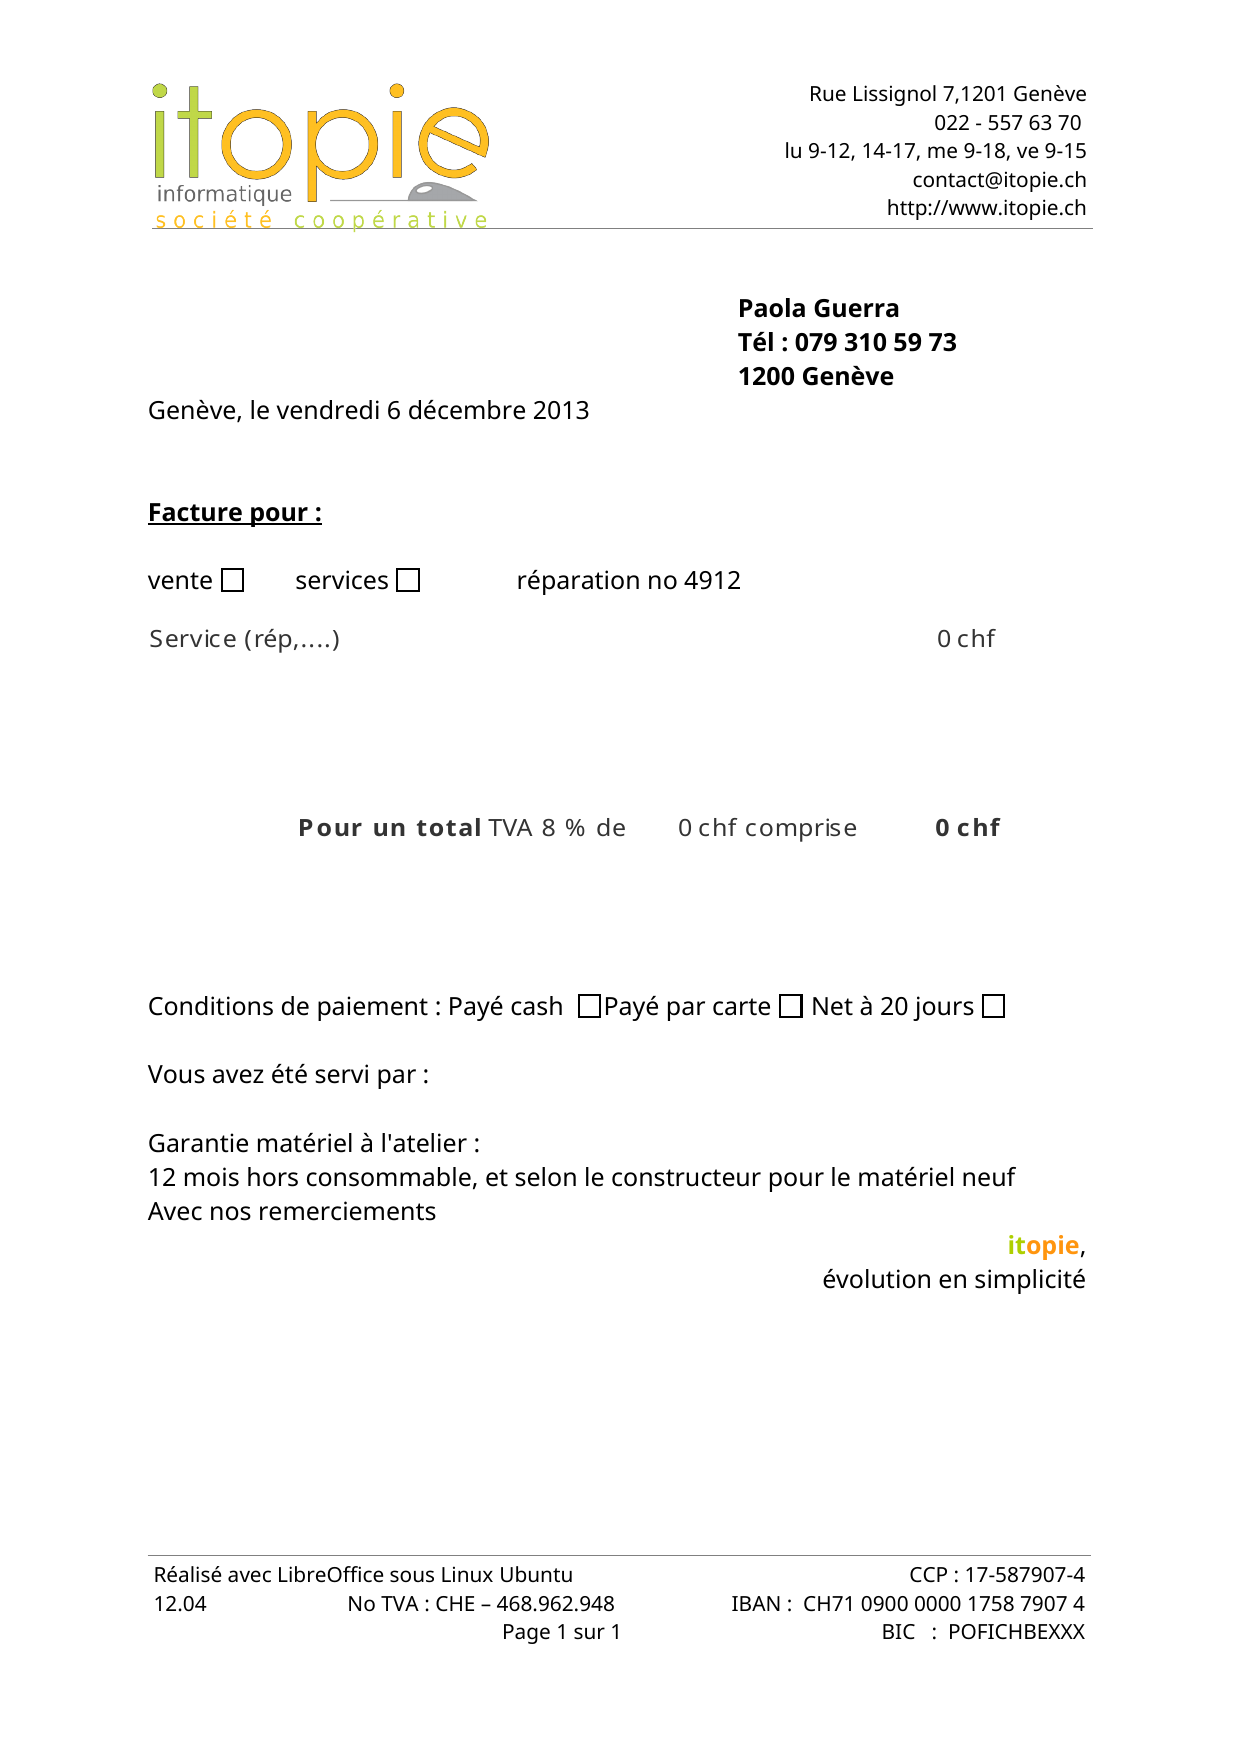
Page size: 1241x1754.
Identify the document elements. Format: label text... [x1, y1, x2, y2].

text Genève, le vendredi 6 décembre 2013 [148, 392, 1093, 427]
text itopie, [148, 1227, 1093, 1262]
text Vous avez été servi par : [148, 1057, 1093, 1091]
text Conditions de paiement : Payé cash Payé par carte Net à 20 jours [148, 989, 1093, 1023]
text vente services réparation no 4912 [148, 563, 1093, 597]
text Paola Guerra [148, 290, 1093, 324]
text Avec nos remerciements [148, 1193, 1093, 1227]
text Garantie matériel à l'atelier : [148, 1125, 1093, 1159]
picture [138, 72, 500, 244]
text 12 mois hors consommable, et selon le constructeur pour le matériel neuf [148, 1159, 1093, 1193]
text évolution en simplicité [148, 1262, 1093, 1296]
text Facture pour : [148, 495, 1093, 529]
text Tél : 079 310 59 73 [148, 324, 1093, 358]
text 1200 Genève [148, 358, 1093, 392]
